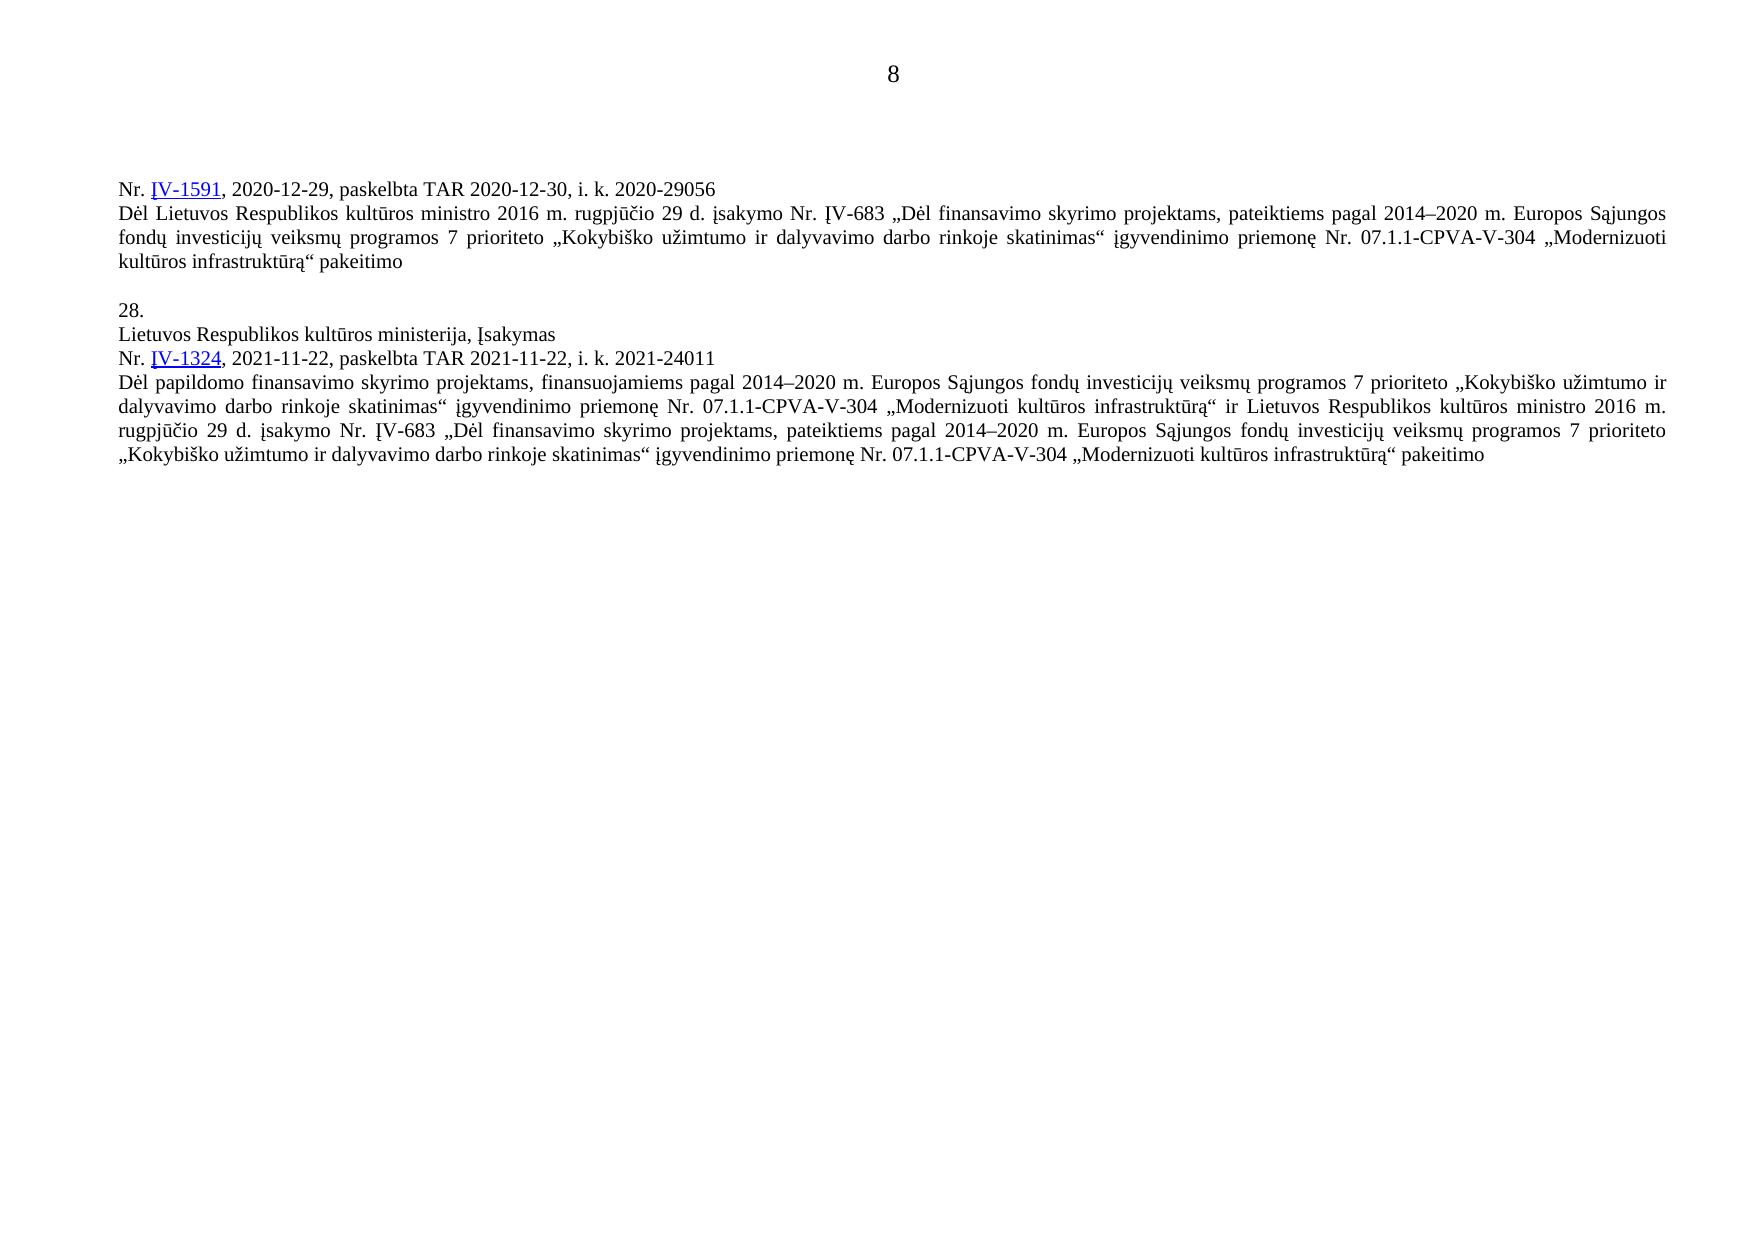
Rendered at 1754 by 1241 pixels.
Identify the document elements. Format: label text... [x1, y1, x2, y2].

text Nr. ĮV-1324, 2021-11-22, paskelbta TAR 2021-11-22, i. k. 2021-24011 [118, 346, 1668, 370]
text Dėl Lietuvos Respublikos kultūros ministro 2016 m. rugpjūčio 29 d. įsakymo Nr. ĮV-683 „Dėl finansavimo skyrimo projektams, pateiktiems pagal 2014–2020 m. Europos Sąjungos fondų investicijų veiksmų programos 7 prioriteto „Kokybiško užimtumo ir dalyvavimo darbo rinkoje skatinimas“ įgyvendinimo priemonę Nr. 07.1.1-CPVA-V-304 „Modernizuoti kultūros infrastruktūrą“ pakeitimo [118, 201, 1668, 273]
text Lietuvos Respublikos kultūros ministerija, Įsakymas [118, 322, 1668, 346]
text Nr. ĮV-1591, 2020-12-29, paskelbta TAR 2020-12-30, i. k. 2020-29056 [118, 177, 1668, 201]
text Dėl papildomo finansavimo skyrimo projektams, finansuojamiems pagal 2014–2020 m. Europos Sąjungos fondų investicijų veiksmų programos 7 prioriteto „Kokybiško užimtumo ir dalyvavimo darbo rinkoje skatinimas“ įgyvendinimo priemonę Nr. 07.1.1-CPVA-V-304 „Modernizuoti kultūros infrastruktūrą“ ir Lietuvos Respublikos kultūros ministro 2016 m. rugpjūčio 29 d. įsakymo Nr. ĮV-683 „Dėl finansavimo skyrimo projektams, pateiktiems pagal 2014–2020 m. Europos Sąjungos fondų investicijų veiksmų programos 7 prioriteto „Kokybiško užimtumo ir dalyvavimo darbo rinkoje skatinimas“ įgyvendinimo priemonę Nr. 07.1.1-CPVA-V-304 „Modernizuoti kultūros infrastruktūrą“ pakeitimo [118, 370, 1668, 466]
text 28. [118, 297, 1668, 322]
